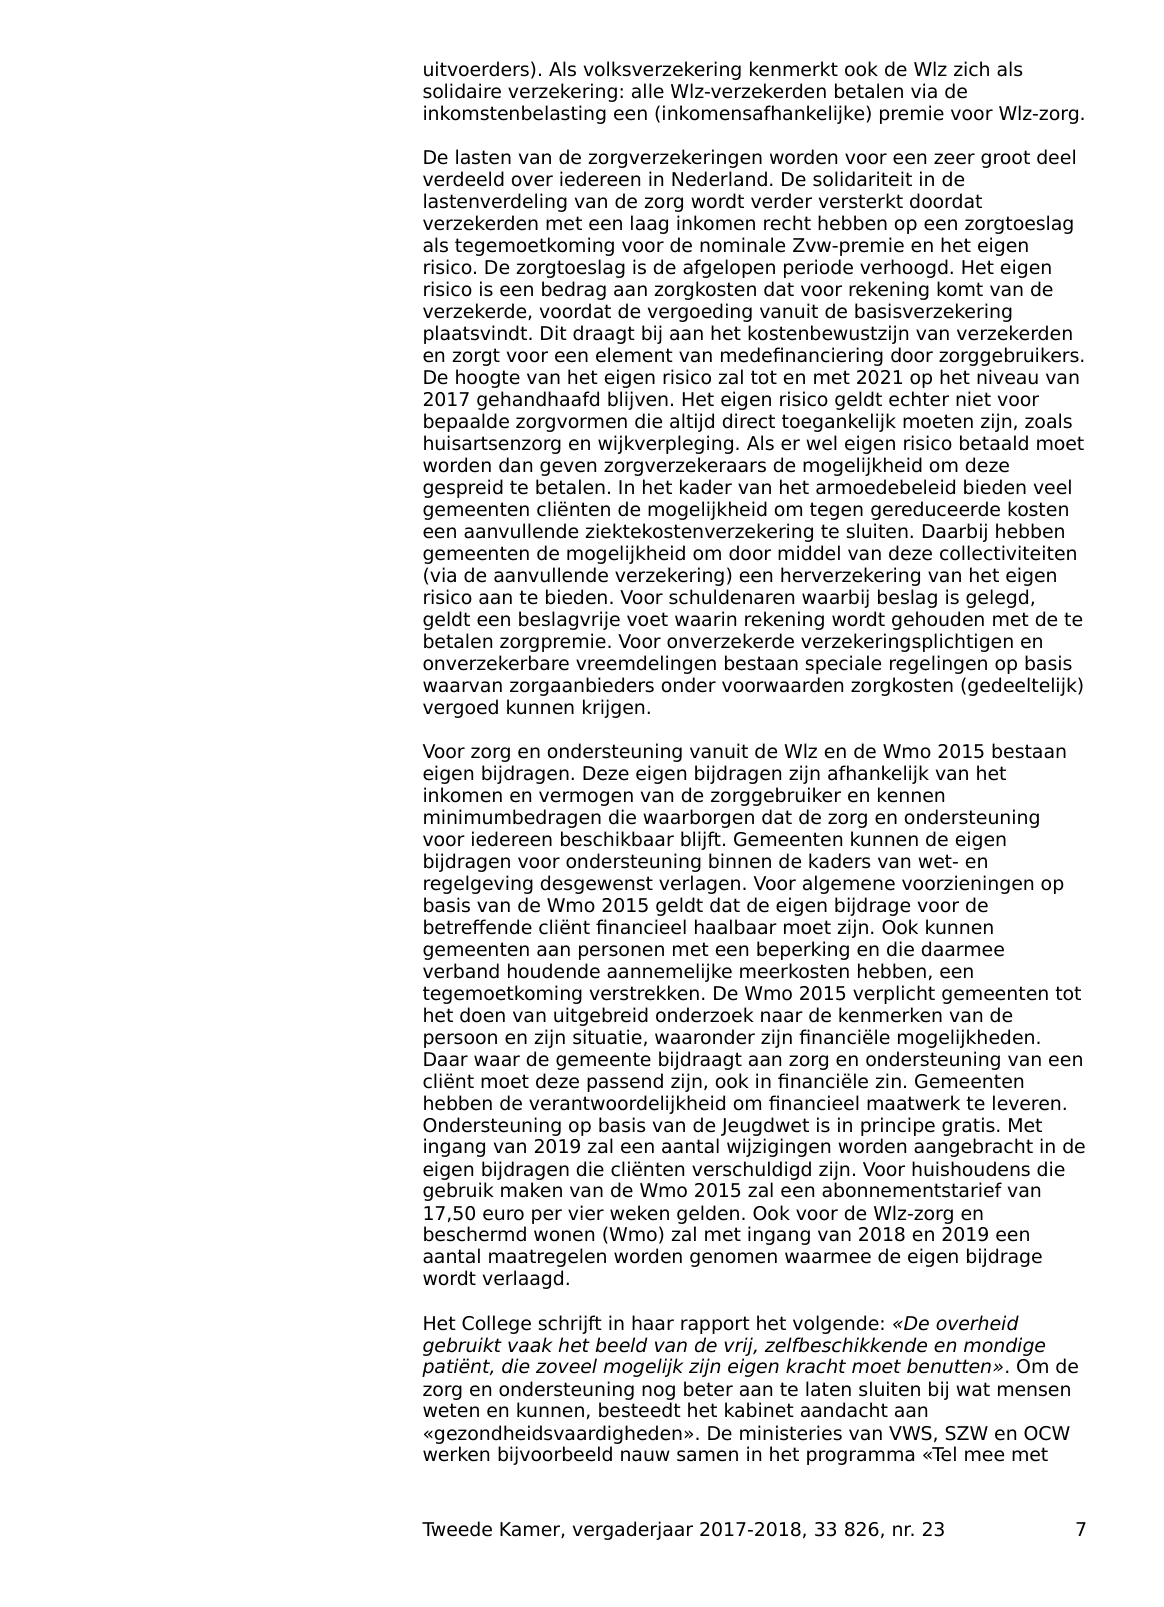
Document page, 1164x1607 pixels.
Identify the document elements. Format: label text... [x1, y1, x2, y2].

text Voor zorg en ondersteuning vanuit de Wlz en de Wmo 2015 bestaan eigen bijdragen. Deze eigen bijdragen zijn afhankelijk van het inkomen en vermogen van de zorggebruiker en kennen minimumbedragen die waarborgen dat de zorg en ondersteuning voor iedereen beschikbaar blijft. Gemeenten kunnen de eigen bijdragen voor ondersteuning binnen de kaders van wet- en regelgeving desgewenst verlagen. Voor algemene voorzieningen op basis van de Wmo 2015 geldt dat de eigen bijdrage voor de betreffende cliënt financieel haalbaar moet zijn. Ook kunnen gemeenten aan personen met een beperking en die daarmee verband houdende aannemelijke meerkosten hebben, een tegemoetkoming verstrekken. De Wmo 2015 verplicht gemeenten tot het doen van uitgebreid onderzoek naar de kenmerken van de persoon en zijn situatie, waaronder zijn financiële mogelijkheden. Daar waar de gemeente bijdraagt aan zorg en ondersteuning van een cliënt moet deze passend zijn, ook in financiële zin. Gemeenten hebben de verantwoordelijkheid om financieel maatwerk te leveren. Ondersteuning op basis van de Jeugdwet is in principe gratis. Met ingang van 2019 zal een aantal wijzigingen worden aangebracht in de eigen bijdragen die cliënten verschuldigd zijn. Voor huishoudens die gebruik maken van de Wmo 2015 zal een abonnementstarief van 17,50 euro per vier weken gelden. Ook voor de Wlz-zorg en beschermd wonen (Wmo) zal met ingang van 2018 en 2019 een aantal maatregelen worden genomen waarmee de eigen bijdrage wordt verlaagd. [422, 741, 1087, 1290]
text uitvoerders). Als volksverzekering kenmerkt ook de Wlz zich als solidaire verzekering: alle Wlz-verzekerden betalen via de inkomstenbelasting een (inkomensafhankelijke) premie voor Wlz-zorg. [422, 59, 1087, 125]
text De lasten van de zorgverzekeringen worden voor een zeer groot deel verdeeld over iedereen in Nederland. De solidariteit in de lastenverdeling van de zorg wordt verder versterkt doordat verzekerden met een laag inkomen recht hebben op een zorgtoeslag als tegemoetkoming voor de nominale Zvw-premie en het eigen risico. De zorgtoeslag is de afgelopen periode verhoogd. Het eigen risico is een bedrag aan zorgkosten dat voor rekening komt van de verzekerde, voordat de vergoeding vanuit de basisverzekering plaatsvindt. Dit draagt bij aan het kostenbewustzijn van verzekerden en zorgt voor een element van medefinanciering door zorggebruikers. De hoogte van het eigen risico zal tot en met 2021 op het niveau van 2017 gehandhaafd blijven. Het eigen risico geldt echter niet voor bepaalde zorgvormen die altijd direct toegankelijk moeten zijn, zoals huisartsenzorg en wijkverpleging. Als er wel eigen risico betaald moet worden dan geven zorgverzekeraars de mogelijkheid om deze gespreid te betalen. In het kader van het armoedebeleid bieden veel gemeenten cliënten de mogelijkheid om tegen gereduceerde kosten een aanvullende ziektekostenverzekering te sluiten. Daarbij hebben gemeenten de mogelijkheid om door middel van deze collectiviteiten (via de aanvullende verzekering) een herverzekering van het eigen risico aan te bieden. Voor schuldenaren waarbij beslag is gelegd, geldt een beslagvrije voet waarin rekening wordt gehouden met de te betalen zorgpremie. Voor onverzekerde verzekeringsplichtigen en onverzekerbare vreemdelingen bestaan speciale regelingen op basis waarvan zorgaanbieders onder voorwaarden zorgkosten (gedeeltelijk) vergoed kunnen krijgen. [422, 147, 1087, 719]
text Het College schrijft in haar rapport het volgende: «De overheid gebruikt vaak het beeld van de vrij, zelfbeschikkende en mondige patiënt, die zoveel mogelijk zijn eigen kracht moet benutten». Om de zorg en ondersteuning nog beter aan te laten sluiten bij wat mensen weten en kunnen, besteedt het kabinet aandacht aan «gezondheidsvaardigheden». De ministeries van VWS, SZW en OCW werken bijvoorbeeld nauw samen in het programma «Tel mee met [422, 1312, 1087, 1466]
